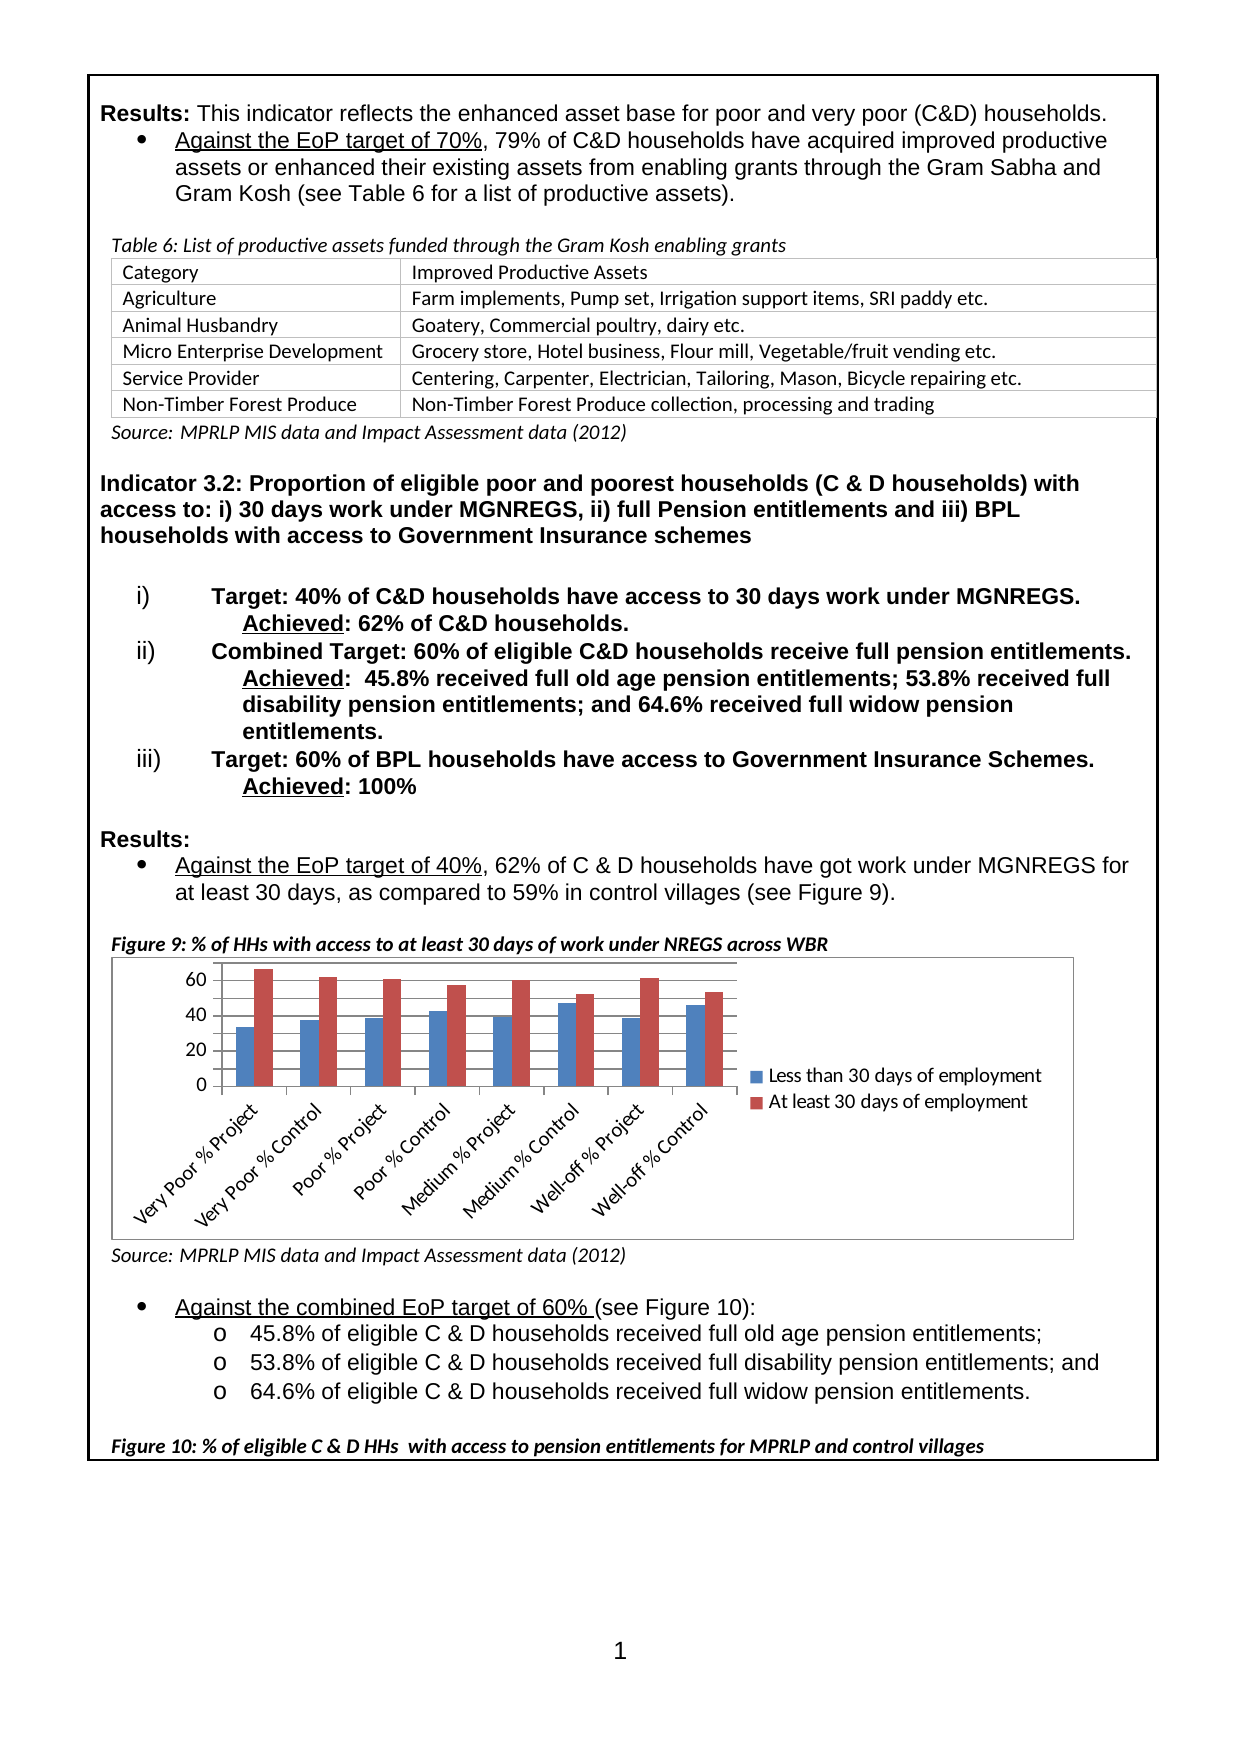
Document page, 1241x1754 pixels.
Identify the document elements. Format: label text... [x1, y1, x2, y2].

table_cell Non-Timber Forest Produce collection, processing and trading [401, 391, 1156, 417]
table_cell Centering, Carpenter, Electrician, Tailoring, Mason, Bicycle repairing etc. [401, 365, 1156, 390]
table_cell Non-Timber Forest Produce [112, 391, 400, 417]
table_cell Micro Enterprise Development [112, 338, 400, 364]
table_header Table 6: List of productive assets funded through the Gram Kosh enabling grants [100, 233, 1156, 258]
table_cell Service Provider [112, 365, 400, 390]
table_cell Progress against expected results: Indicator 3.1: Proportion of poor and very poor (C&D) households with improved productive assets from Enabling Grants Targets: 70% of C&D households improve productive assets from Enabling Grants. Achieved: 79% of C&D households. Results: This indicator reflects the enhanced asset base for poor and very poor (C&D) households. Against the EoP target of 70%, 79% of C&D households have acquired improved productive assets or enhanced their existing assets from enabling grants through the Gram Sabha and Gram Kosh (see Table 6 for a list of productive assets). Indicator 3.2: Proportion of eligible poor and poorest households (C & D households) with access to: i) 30 days work under MGNREGS, ii) full Pension entitlements and iii) BPL households with access to Government Insurance schemes Target: 40% of C&D households have access to 30 days work under MGNREGS. Achieved: 62% of C&D households. Combined Target: 60% of eligible C&D households receive full pension entitlements. Achieved: 45.8% received full old age pension entitlements; 53.8% received full disability pension entitlements; and 64.6% received full widow pension entitlements. Target: 60% of BPL households have access to Government Insurance Schemes. Achieved: 100% Results: Against the EoP target of 40%, 62% of C & D households have got work under MGNREGS for at least 30 days, as compared to 59% in control villages (see Figure 9). Against the combined EoP target of 60% (see Figure 10): 45.8% of eligible C & D households received full old age pension entitlements; 53.8% of eligible C & D households received full disability pension entitlements; and 64.6% of eligible C & D households received full widow pension entitlements. Against the Indicator End of Project target of 60%, 100% BPL households are covered under the Janashree Beema Yojana, so have full access to Government insurance schemes (see Figure 11). Some 185,000 individuals were linked to social protection schemes and 194,000 individuals covered under life insurance schemes Recommendations: On the whole, performance of the project against this output met expectations. The project overachieved against indicator 3.1. Against indicator 3.2, the project overachieved against the subtarget for poor and poorest people seeking a minimum of 30 days work under MGNREGS, and for BPL households with access to insurance schemes, but underachieved against full pension entitlements for old age, disabilities and for widows. It is recommended that efforts be made to meet the target on pension entitlements. Impact Weighting (%): 15% Revised since last Annual Review? No Risk: Low/Medium/High Medium Revised since last Annual Review? No [90, 76, 1156, 1459]
table_cell Source: MPRLP MIS data and Impact Assessment data (2012) [100, 1241, 1087, 1267]
table_cell [100, 957, 1087, 1241]
table_cell [100, 258, 111, 418]
table_header Improved Productive Assets [401, 259, 1156, 284]
table_header Figure 10: % of eligible C & D HHs with access to pension entitlements for MPRLP and control villages [100, 1434, 1065, 1459]
table_cell Grocery store, Hotel business, Flour mill, Vegetable/fruit vending etc. [401, 338, 1156, 364]
table_cell Goatery, Commercial poultry, dairy etc. [401, 312, 1156, 337]
table_cell Animal Husbandry [112, 312, 400, 337]
table_cell Farm implements, Pump set, Irrigation support items, SRI paddy etc. [401, 285, 1156, 311]
table_cell Source: MPRLP MIS data and Impact Assessment data (2012) [100, 418, 1156, 444]
table_cell Agriculture [112, 285, 400, 311]
table_header Category [112, 259, 400, 284]
table_header Figure 9: % of HHs with access to at least 30 days of work under NREGS across WBR [100, 931, 1087, 957]
